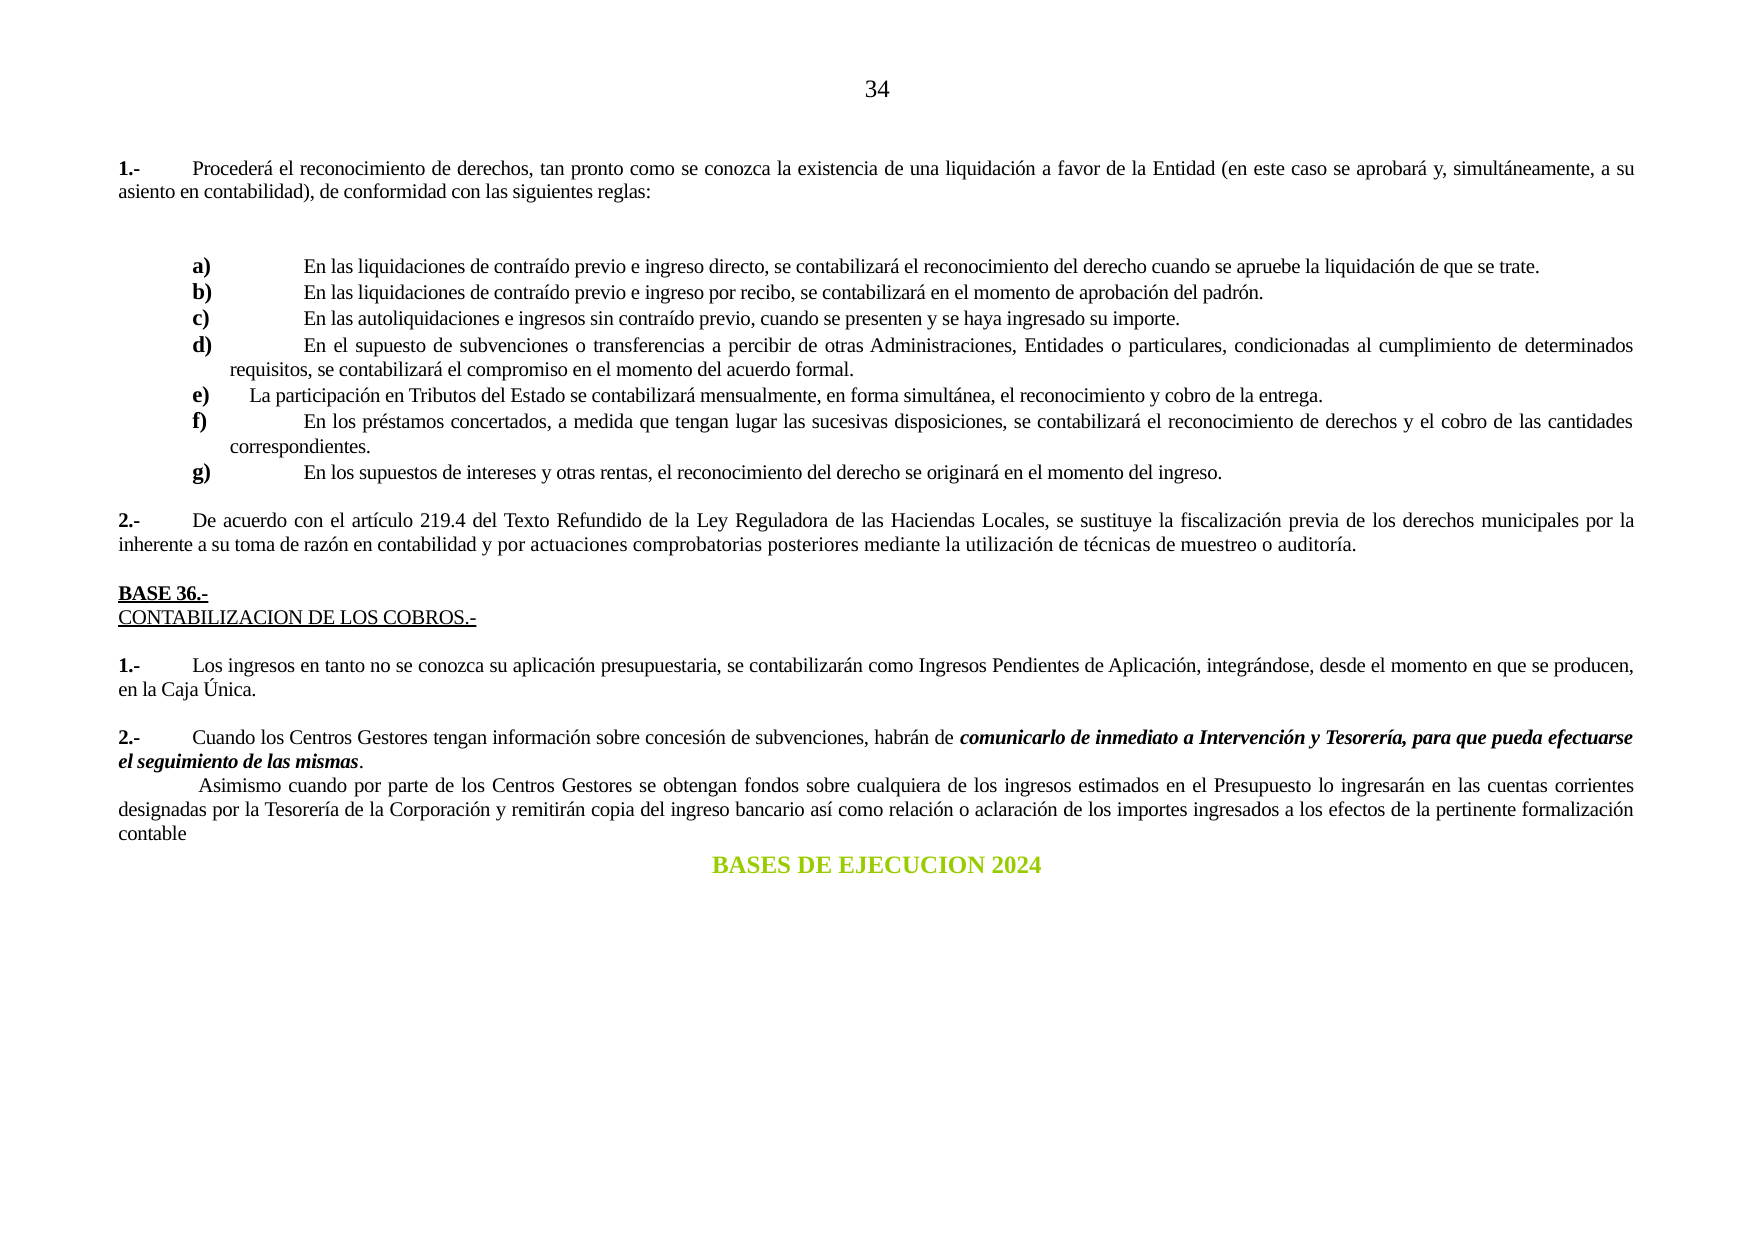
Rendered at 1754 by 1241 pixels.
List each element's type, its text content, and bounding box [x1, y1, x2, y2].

text 1.- Los ingresos en tanto no se conozca su aplicación presupuestaria, se contabilizarán como Ingresos Pendientes de Aplicación, integrándose, desde el momento en que se producen, en la Caja Única. [118, 653, 1636, 701]
text 1.- Procederá el reconocimiento de derechos, tan pronto como se conozca la existencia de una liquidación a favor de la Entidad (en este caso se aprobará y, simultáneamente, a su asiento en contabilidad), de conformidad con las siguientes reglas: [118, 155, 1636, 203]
list En los supuestos de intereses y otras rentas, el reconocimiento del derecho se originará en el momento del ingreso. [192, 458, 1636, 484]
text CONTABILIZACION DE LOS COBROS.- [118, 604, 1636, 629]
text Asimismo cuando por parte de los Centros Gestores se obtengan fondos sobre cualquiera de los ingresos estimados en el Presupuesto lo ingresarán en las cuentas corrientes designadas por la Tesorería de la Corporación y remitirán copia del ingreso bancario así como relación o aclaración de los importes ingresados a los efectos de la pertinente formalización contable [118, 773, 1636, 845]
list En las liquidaciones de contraído previo e ingreso por recibo, se contabilizará en el momento de aprobación del padrón. [192, 278, 1636, 304]
list En las autoliquidaciones e ingresos sin contraído previo, cuando se presenten y se haya ingresado su importe. [192, 304, 1636, 331]
text 2.- Cuando los Centros Gestores tengan información sobre concesión de subvenciones, habrán de comunicarlo de inmediato a Intervención y Tesorería, para que pueda efectuarse el seguimiento de las mismas. [118, 725, 1636, 773]
text 2.- De acuerdo con el artículo 219.4 del Texto Refundido de la Ley Reguladora de las Haciendas Locales, se sustituye la fiscalización previa de los derechos municipales por la inherente a su toma de razón en contabilidad y por actuaciones comprobatorias posteriores mediante la utilización de técnicas de muestreo o auditoría. [118, 508, 1636, 556]
list En los préstamos concertados, a medida que tengan lugar las sucesivas disposiciones, se contabilizará el reconocimiento de derechos y el cobro de las cantidades correspondientes. [192, 407, 1636, 458]
list La participación en Tributos del Estado se contabilizará mensualmente, en forma simultánea, el reconocimiento y cobro de la entrega. [192, 381, 1636, 407]
list En el supuesto de subvenciones o transferencias a percibir de otras Administraciones, Entidades o particulares, condicionadas al cumplimiento de determinados requisitos, se contabilizará el compromiso en el momento del acuerdo formal. [192, 331, 1636, 381]
text BASE 36.- [118, 581, 1636, 604]
list En las liquidaciones de contraído previo e ingreso directo, se contabilizará el reconocimiento del derecho cuando se apruebe la liquidación de que se trate. [192, 252, 1636, 278]
